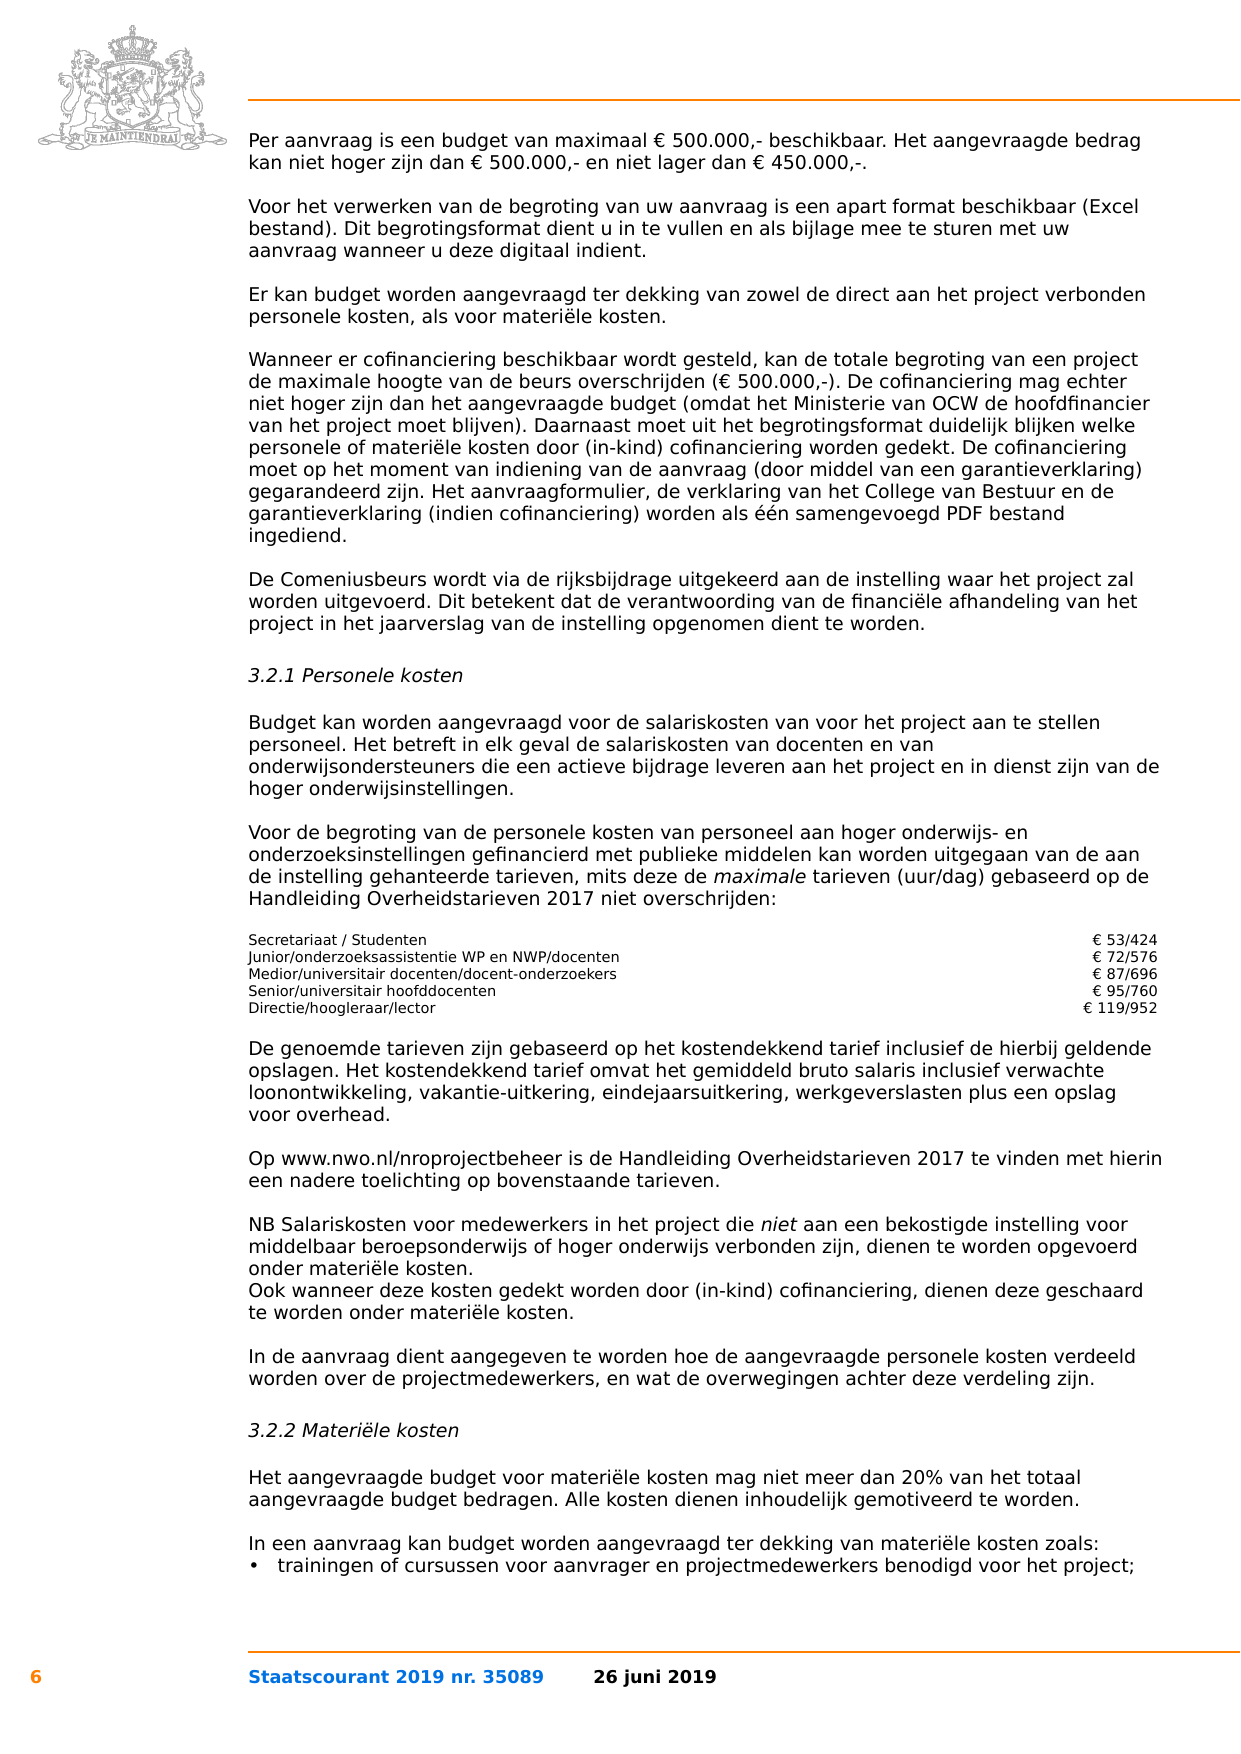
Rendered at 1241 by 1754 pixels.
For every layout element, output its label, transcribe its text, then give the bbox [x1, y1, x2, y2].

table_cell Junior/onderzoeksassistentie WP en NWP/docenten [248, 949, 926, 966]
table_cell Medior/universitair docenten/docent-onderzoekers [248, 966, 926, 982]
text De Comeniusbeurs wordt via de rijksbijdrage uitgekeerd aan de instelling waar het project zal worden uitgevoerd. Dit betekent dat de verantwoording van de financiële afhandeling van het project in het jaarverslag van de instelling opgenomen dient te worden. [248, 569, 1163, 635]
subtitle 3.2.2 Materiële kosten [248, 1420, 1163, 1442]
text Voor de begroting van de personele kosten van personeel aan hoger onderwijs- en onderzoeksinstellingen gefinancierd met publieke middelen kan worden uitgegaan van de aan de instelling gehanteerde tarieven, mits deze de maximale tarieven (uur/dag) gebaseerd op de Handleiding Overheidstarieven 2017 niet overschrijden: [248, 822, 1163, 910]
picture [38, 25, 227, 150]
text NB Salariskosten voor medewerkers in het project die niet aan een bekostigde instelling voor middelbaar beroepsonderwijs of hoger onderwijs verbonden zijn, dienen te worden opgevoerd onder materiële kosten. [248, 1214, 1163, 1280]
text Wanneer er cofinanciering beschikbaar wordt gesteld, kan de totale begroting van een project de maximale hoogte van de beurs overschrijden (€ 500.000,-). De cofinanciering mag echter niet hoger zijn dan het aangevraagde budget (omdat het Ministerie van OCW de hoofdfinancier van het project moet blijven). Daarnaast moet uit het begrotingsformat duidelijk blijken welke personele of materiële kosten door (in-kind) cofinanciering worden gedekt. De cofinanciering moet op het moment van indiening van de aanvraag (door middel van een garantieverklaring) gegarandeerd zijn. Het aanvraagformulier, de verklaring van het College van Bestuur en de garantieverklaring (indien cofinanciering) worden als één samengevoegd PDF bestand ingediend. [248, 349, 1163, 547]
table_cell Directie/hoogleraar/lector [248, 1000, 926, 1016]
table_cell € 119/952 [926, 1000, 1163, 1016]
table_cell € 72/576 [926, 949, 1163, 966]
text In een aanvraag kan budget worden aangevraagd ter dekking van materiële kosten zoals: [248, 1532, 1163, 1554]
text Het aangevraagde budget voor materiële kosten mag niet meer dan 20% van het totaal aangevraagde budget bedragen. Alle kosten dienen inhoudelijk gemotiveerd te worden. [248, 1467, 1163, 1511]
text Budget kan worden aangevraagd voor de salariskosten van voor het project aan te stellen personeel. Het betreft in elk geval de salariskosten van docenten en van onderwijsondersteuners die een actieve bijdrage leveren aan het project en in dienst zijn van de hoger onderwijsinstellingen. [248, 712, 1163, 800]
table_cell € 87/696 [926, 966, 1163, 982]
table_header € 53/424 [926, 932, 1163, 948]
text Voor het verwerken van de begroting van uw aanvraag is een apart format beschikbaar (Excel bestand). Dit begrotingsformat dient u in te vullen en als bijlage mee te sturen met uw aanvraag wanneer u deze digitaal indient. [248, 196, 1163, 262]
table_cell € 95/760 [926, 983, 1163, 999]
text De genoemde tarieven zijn gebaseerd op het kostendekkend tarief inclusief de hierbij geldende opslagen. Het kostendekkend tarief omvat het gemiddeld bruto salaris inclusief verwachte loonontwikkeling, vakantie-uitkering, eindejaarsuitkering, werkgeverslasten plus een opslag voor overhead. [248, 1038, 1163, 1126]
table_header Secretariaat / Studenten [248, 932, 926, 948]
text Er kan budget worden aangevraagd ter dekking van zowel de direct aan het project verbonden personele kosten, als voor materiële kosten. [248, 283, 1163, 327]
text Per aanvraag is een budget van maximaal € 500.000,- beschikbaar. Het aangevraagde bedrag kan niet hoger zijn dan € 500.000,- en niet lager dan € 450.000,-. [248, 130, 1163, 174]
table_cell Senior/universitair hoofddocenten [248, 983, 926, 999]
text In de aanvraag dient aangegeven te worden hoe de aangevraagde personele kosten verdeeld worden over de projectmedewerkers, en wat de overwegingen achter deze verdeling zijn. [248, 1346, 1163, 1390]
subtitle 3.2.1 Personele kosten [248, 665, 1163, 687]
text • trainingen of cursussen voor aanvrager en projectmedewerkers benodigd voor het project; [248, 1554, 1163, 1576]
text Ook wanneer deze kosten gedekt worden door (in-kind) cofinanciering, dienen deze geschaard te worden onder materiële kosten. [248, 1280, 1163, 1324]
text Op www.nwo.nl/nroprojectbeheer is de Handleiding Overheidstarieven 2017 te vinden met hierin een nadere toelichting op bovenstaande tarieven. [248, 1148, 1163, 1192]
